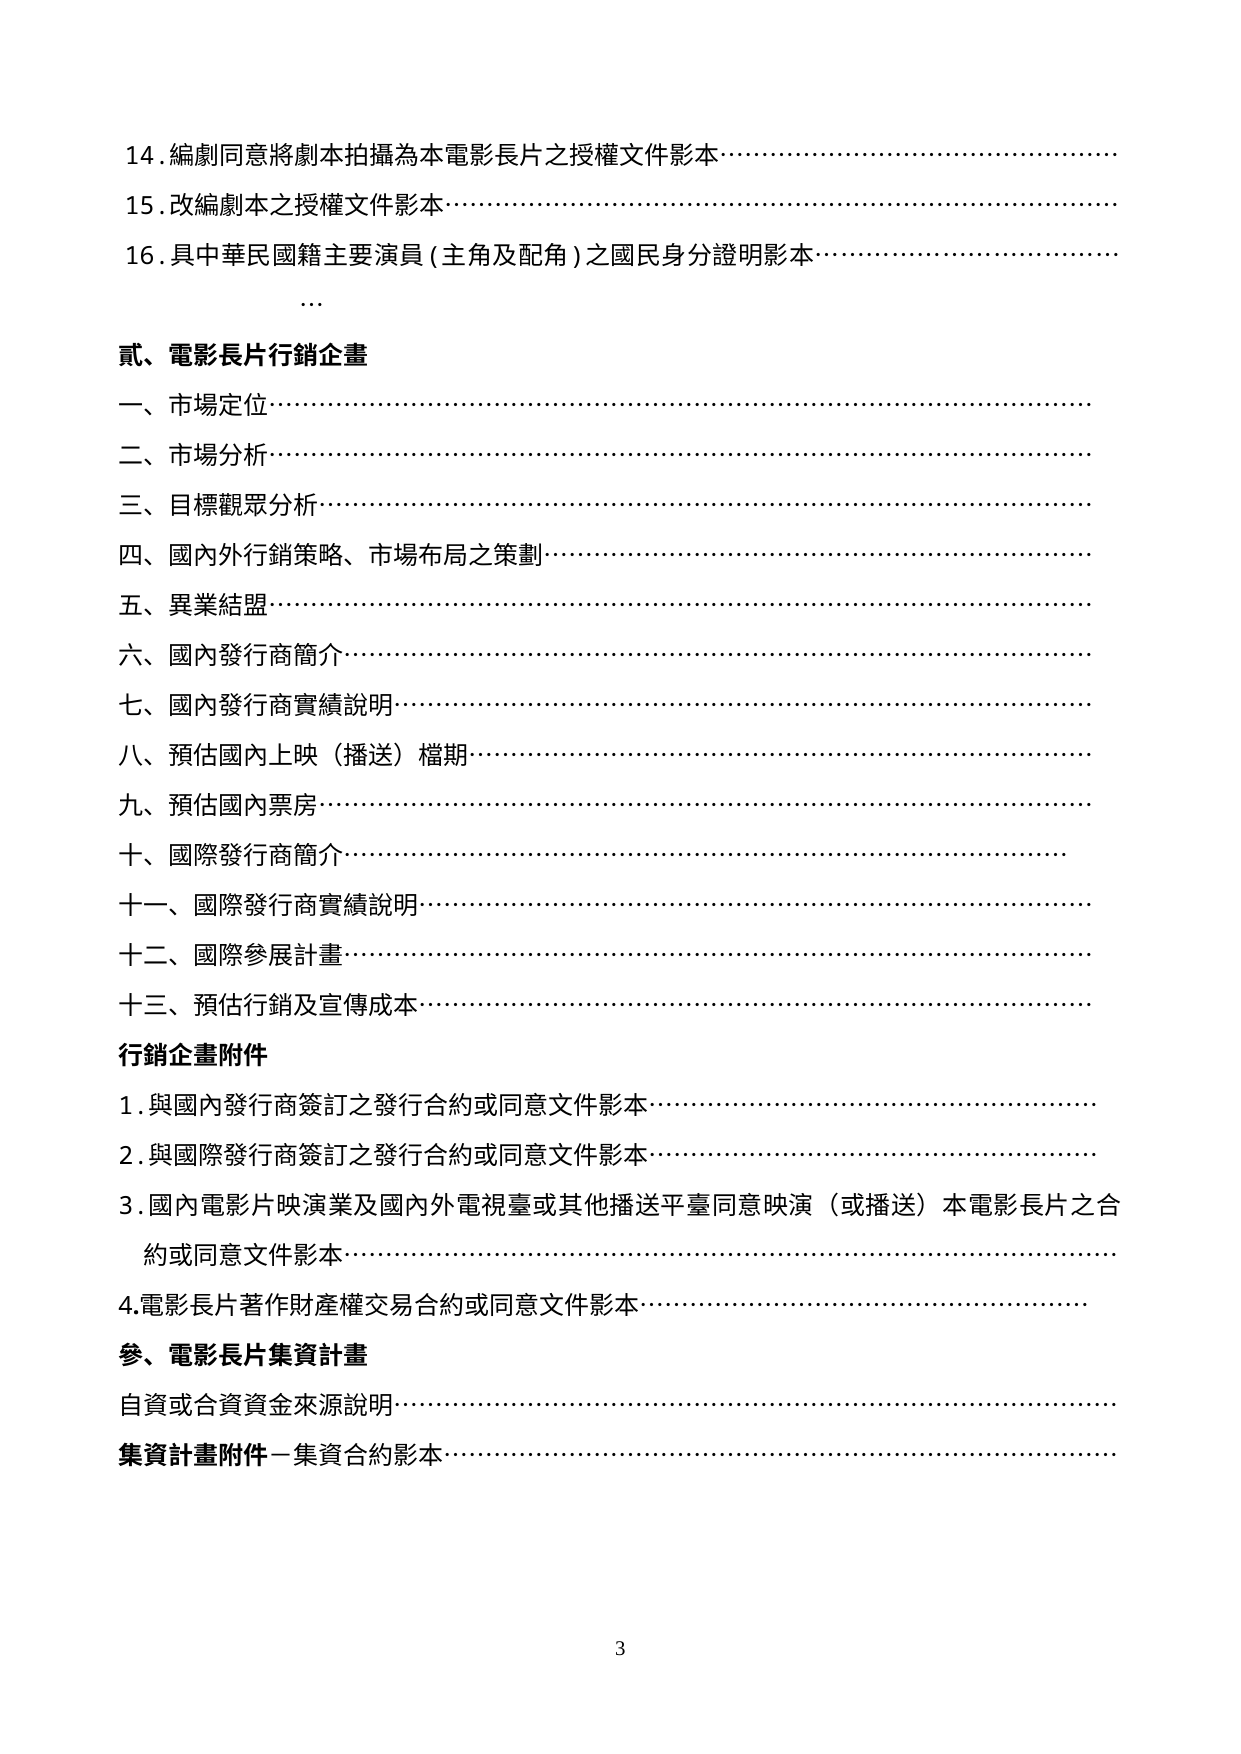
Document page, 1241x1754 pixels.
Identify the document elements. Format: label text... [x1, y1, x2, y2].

text 四、國內外行銷策略、市場布局之策劃………………………………………………………… [118, 524, 1122, 574]
text 十、國際發行商簡介…………………………………………………………………………… [118, 824, 1122, 874]
text 自資或合資資金來源說明…………………………………………………………………………… [118, 1374, 1122, 1424]
text 行銷企畫附件 [118, 1024, 1122, 1074]
text 集資計畫附件－集資合約影本……………………………………………………………………… [118, 1424, 1122, 1474]
text 七、國內發行商實績說明………………………………………………………………………… [118, 674, 1122, 724]
text 14.編劇同意將劇本拍攝為本電影長片之授權文件影本………………………………………… [124, 124, 1122, 174]
text 16.具中華民國籍主要演員(主角及配角)之國民身分證明影本………………………………… [124, 224, 1122, 324]
text 二、市場分析……………………………………………………………………………………… [118, 424, 1122, 474]
text 一、市場定位……………………………………………………………………………………… [118, 374, 1122, 424]
text 3.國內電影片映演業及國內外電視臺或其他播送平臺同意映演（或播送）本電影長片之合約或同意文件影本………………………………………………………………………………… [118, 1174, 1122, 1274]
text 4.電影長片著作財產權交易合約或同意文件影本……………………………………………… [118, 1274, 1122, 1324]
text 三、目標觀眾分析………………………………………………………………………………… [118, 474, 1122, 524]
text 五、異業結盟……………………………………………………………………………………… [118, 574, 1122, 624]
text 2.與國際發行商簽訂之發行合約或同意文件影本……………………………………………… [118, 1124, 1122, 1174]
text 九、預估國內票房………………………………………………………………………………… [118, 774, 1122, 824]
text 15.改編劇本之授權文件影本……………………………………………………………………… [124, 174, 1122, 224]
text 十二、國際參展計畫……………………………………………………………………………… [118, 924, 1122, 974]
text 八、預估國內上映（播送）檔期………………………………………………………………… [118, 724, 1122, 774]
text 參、電影長片集資計畫 [118, 1324, 1122, 1374]
text 六、國內發行商簡介……………………………………………………………………………… [118, 624, 1122, 674]
text 貳、電影長片行銷企畫 [118, 324, 1122, 374]
text 1.與國內發行商簽訂之發行合約或同意文件影本……………………………………………… [118, 1074, 1122, 1124]
text 十三、預估行銷及宣傳成本……………………………………………………………………… [118, 974, 1122, 1024]
text 十一、國際發行商實績說明……………………………………………………………………… [118, 874, 1122, 924]
